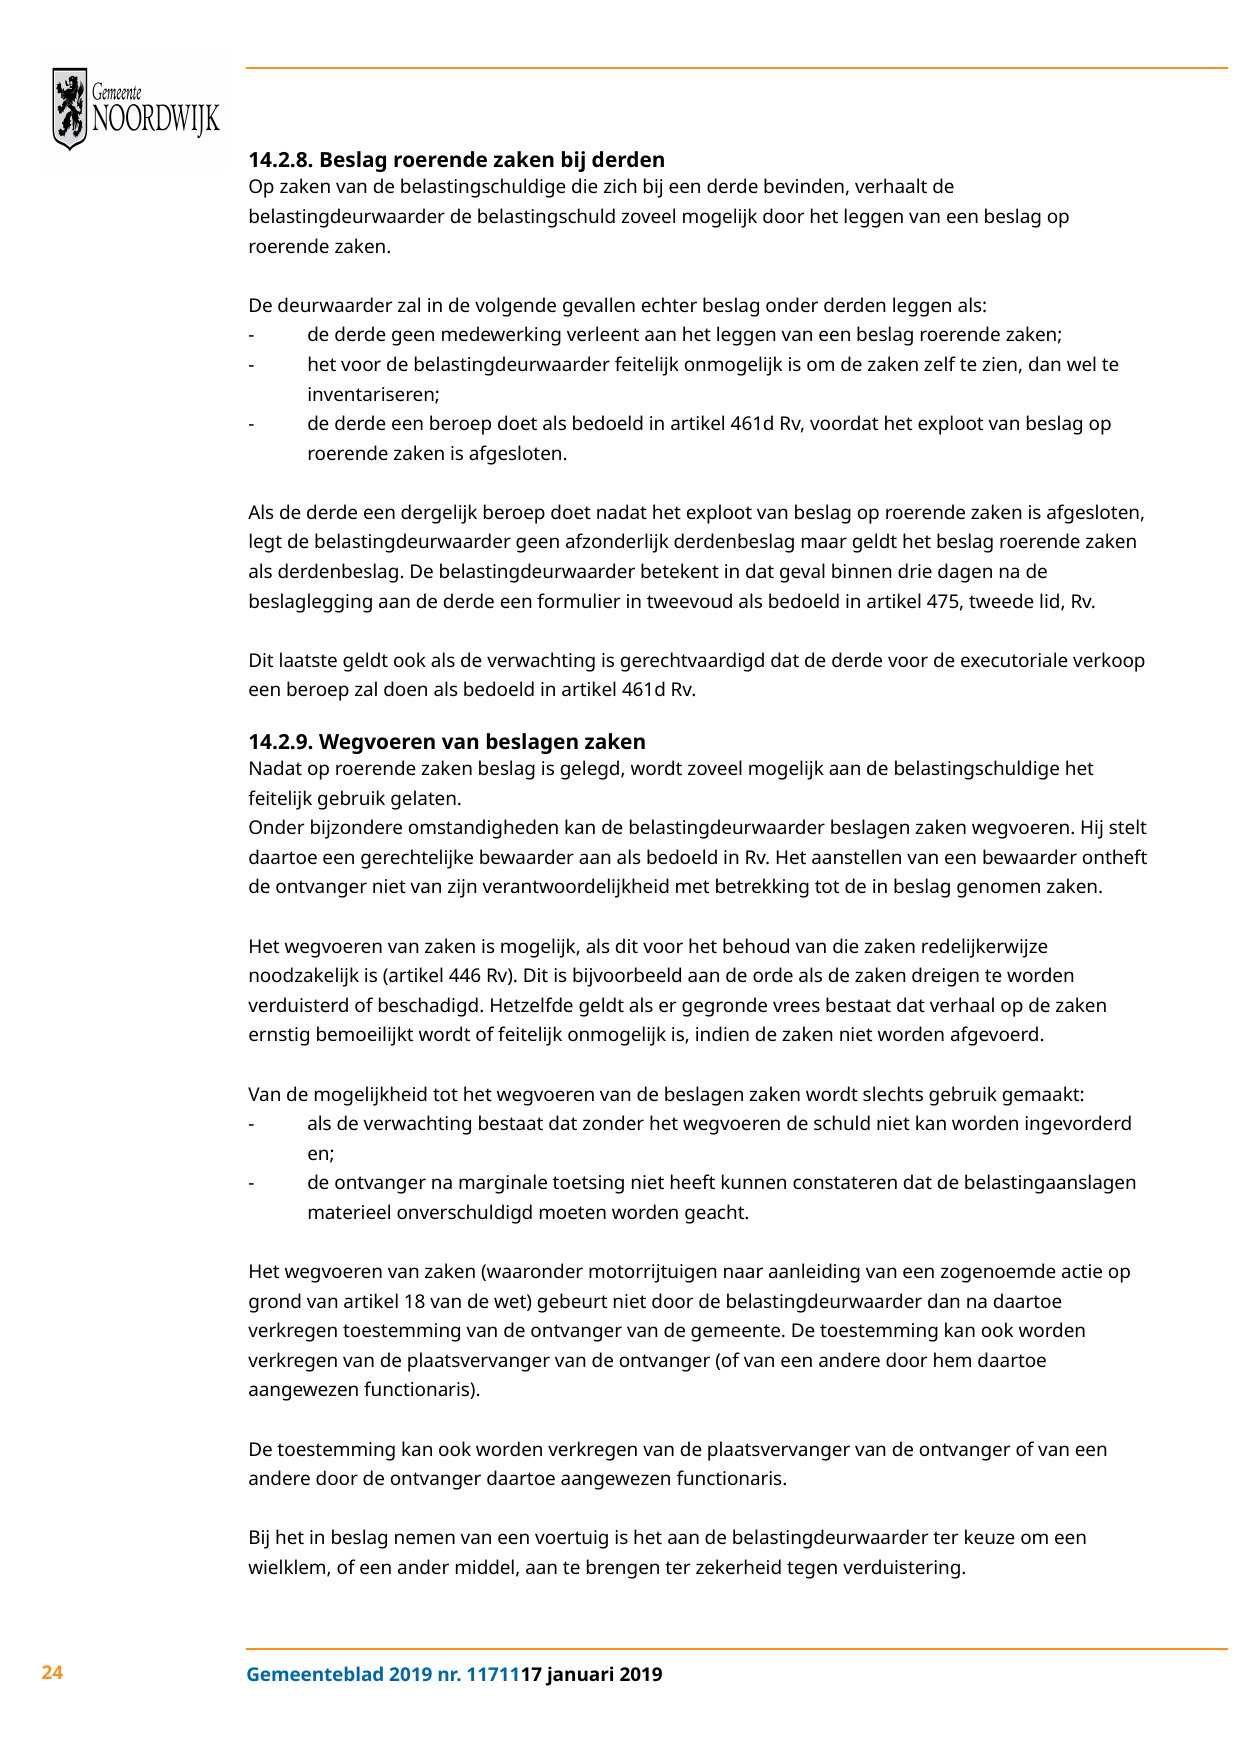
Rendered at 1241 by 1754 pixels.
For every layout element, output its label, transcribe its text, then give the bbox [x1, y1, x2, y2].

list de derde geen medewerking verleent aan het leggen van een beslag roerende zaken; [248, 322, 1152, 347]
text Dit laatste geldt ook als de verwachting is gerechtvaardigd dat de derde voor de executoriale verkoop een beroep zal doen als bedoeld in artikel 461d Rv. [248, 647, 1152, 702]
list de derde een beroep doet als bedoeld in artikel 461d Rv, voordat het exploot van beslag op roerende zaken is afgesloten. [248, 410, 1152, 466]
text Op zaken van de belastingschuldige die zich bij een derde bevinden, verhaalt de belastingdeurwaarder de belastingschuld zoveel mogelijk door het leggen van een beslag op roerende zaken. [248, 174, 1152, 258]
text Van de mogelijkheid tot het wegvoeren van de beslagen zaken wordt slechts gebruik gemaakt: [248, 1081, 1152, 1107]
text 14.2.8. Beslag roerende zaken bij derden [248, 145, 1152, 174]
list de ontvanger na marginale toetsing niet heeft kunnen constateren dat de belastingaanslagen materieel onverschuldigd moeten worden geacht. [248, 1169, 1152, 1225]
list het voor de belastingdeurwaarder feitelijk onmogelijk is om de zaken zelf te zien, dan wel te inventariseren; [248, 351, 1152, 406]
list als de verwachting bestaat dat zonder het wegvoeren de schuld niet kan worden ingevorderd en; [248, 1110, 1152, 1166]
text Onder bijzondere omstandigheden kan de belastingdeurwaarder beslagen zaken wegvoeren. Hij stelt daartoe een gerechtelijke bewaarder aan als bedoeld in Rv. Het aanstellen van een bewaarder ontheft de ontvanger niet van zijn verantwoordelijkheid met betrekking tot de in beslag genomen zaken. [248, 814, 1152, 899]
picture [41, 47, 231, 172]
text Als de derde een dergelijk beroep doet nadat het exploot van beslag op roerende zaken is afgesloten, legt de belastingdeurwaarder geen afzonderlijk derdenbeslag maar geldt het beslag roerende zaken als derdenbeslag. De belastingdeurwaarder betekent in dat geval binnen drie dagen na de beslaglegging aan de derde een formulier in tweevoud als bedoeld in artikel 475, tweede lid, Rv. [248, 499, 1152, 613]
text Het wegvoeren van zaken is mogelijk, als dit voor het behoud van die zaken redelijkerwijze noodzakelijk is (artikel 446 Rv). Dit is bijvoorbeeld aan de orde als de zaken dreigen te worden verduisterd of beschadigd. Hetzelfde geldt als er gegronde vrees bestaat dat verhaal op de zaken ernstig bemoeilijkt wordt of feitelijk onmogelijk is, indien de zaken niet worden afgevoerd. [248, 933, 1152, 1047]
text De toestemming kan ook worden verkregen van de plaatsvervanger van de ontvanger of van een andere door de ontvanger daartoe aangewezen functionaris. [248, 1436, 1152, 1491]
text Het wegvoeren van zaken (waaronder motorrijtuigen naar aanleiding van een zogenoemde actie op grond van artikel 18 van de wet) gebeurt niet door de belastingdeurwaarder dan na daartoe verkregen toestemming van de ontvanger van de gemeente. De toestemming kan ook worden verkregen van de plaatsvervanger van de ontvanger (of van een andere door hem daartoe aangewezen functionaris). [248, 1258, 1152, 1402]
text De deurwaarder zal in de volgende gevallen echter beslag onder derden leggen als: [248, 292, 1152, 318]
text 14.2.9. Wegvoeren van beslagen zaken [248, 727, 1152, 755]
text Nadat op roerende zaken beslag is gelegd, wordt zoveel mogelijk aan de belastingschuldige het feitelijk gebruik gelaten. [248, 755, 1152, 811]
text Bij het in beslag nemen van een voertuig is het aan de belastingdeurwaarder ter keuze om een wielklem, of een ander middel, aan te brengen ter zekerheid tegen verduistering. [248, 1524, 1152, 1580]
